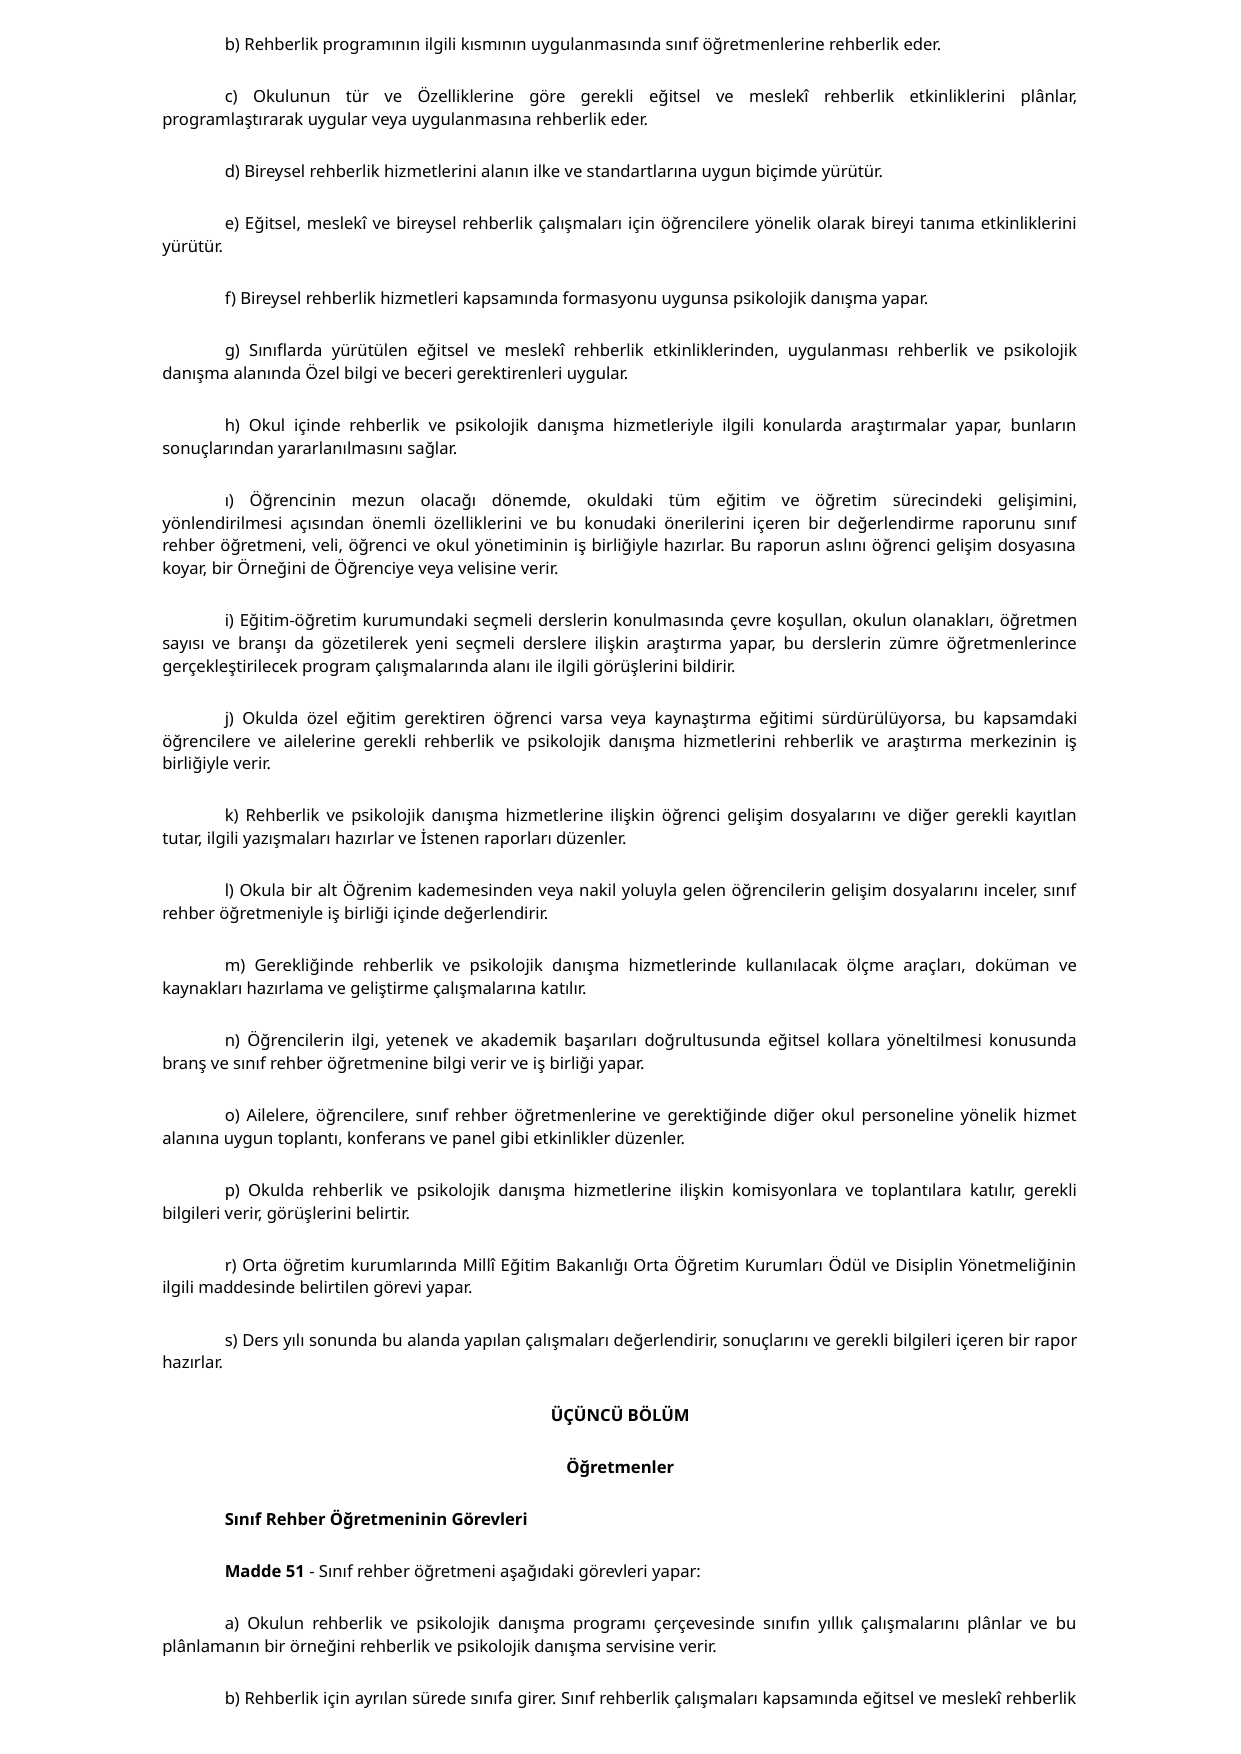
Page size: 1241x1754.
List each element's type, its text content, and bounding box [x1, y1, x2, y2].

table_cell b) Rehberlik programının ilgili kısmının uygulanmasında sınıf öğretmenlerine rehberlik eder. c) Okulunun tür ve Özelliklerine göre gerekli eğitsel ve meslekî rehberlik etkinliklerini plânlar, programlaştırarak uygular veya uygulanmasına rehberlik eder. d) Bireysel rehberlik hizmetlerini alanın ilke ve standartlarına uygun biçimde yürütür. e) Eğitsel, meslekî ve bireysel rehberlik çalışmaları için öğrencilere yönelik olarak bireyi tanıma etkinliklerini yürütür. f) Bireysel rehberlik hizmetleri kapsamında formasyonu uygunsa psikolojik danışma yapar. g) Sınıflarda yürütülen eğitsel ve meslekî rehberlik etkinliklerinden, uygulanması rehberlik ve psikolojik danışma alanında Özel bilgi ve beceri gerektirenleri uygular. h) Okul içinde rehberlik ve psikolojik danışma hizmetleriyle ilgili konularda araştırmalar yapar, bunların sonuçlarından yararlanılmasını sağlar. ı) Öğrencinin mezun olacağı dönemde, okuldaki tüm eğitim ve öğretim sürecindeki gelişimini, yönlendirilmesi açısından önemli özelliklerini ve bu konudaki önerilerini içeren bir değerlendirme raporunu sınıf rehber öğretmeni, veli, öğrenci ve okul yönetiminin iş birliğiyle hazırlar. Bu raporun aslını öğrenci gelişim dosyasına koyar, bir Örneğini de Öğrenciye veya velisine verir. i) Eğitim-öğretim kurumundaki seçmeli derslerin konulmasında çevre koşullan, okulun olanakları, öğretmen sayısı ve branşı da gözetilerek yeni seçmeli derslere ilişkin araştırma yapar, bu derslerin zümre öğretmenlerince gerçekleştirilecek program çalışmalarında alanı ile ilgili görüşlerini bildirir. j) Okulda özel eğitim gerektiren öğrenci varsa veya kaynaştırma eğitimi sürdürülüyorsa, bu kapsamdaki öğrencilere ve ailelerine gerekli rehberlik ve psikolojik danışma hizmetlerini rehberlik ve araştırma merkezinin iş birliğiyle verir. k) Rehberlik ve psikolojik danışma hizmetlerine ilişkin öğrenci gelişim dosyalarını ve diğer gerekli kayıtlan tutar, ilgili yazışmaları hazırlar ve İstenen raporları düzenler. l) Okula bir alt Öğrenim kademesinden veya nakil yoluyla gelen öğrencilerin gelişim dosyalarını inceler, sınıf rehber öğretmeniyle iş birliği içinde değerlendirir. m) Gerekliğinde rehberlik ve psikolojik danışma hizmetlerinde kullanılacak ölçme araçları, doküman ve kaynakları hazırlama ve geliştirme çalışmalarına katılır. n) Öğrencilerin ilgi, yetenek ve akademik başarıları doğrultusunda eğitsel kollara yöneltilmesi konusunda branş ve sınıf rehber öğretmenine bilgi verir ve iş birliği yapar. o) Ailelere, öğrencilere, sınıf rehber öğretmenlerine ve gerektiğinde diğer okul personeline yönelik hizmet alanına uygun toplantı, konferans ve panel gibi etkinlikler düzenler. p) Okulda rehberlik ve psikolojik danışma hizmetlerine ilişkin komisyonlara ve toplantılara katılır, gerekli bilgileri verir, görüşlerini belirtir. r) Orta öğretim kurumlarında Millî Eğitim Bakanlığı Orta Öğretim Kurumları Ödül ve Disiplin Yönetmeliğinin ilgili maddesinde belirtilen görevi yapar. s) Ders yılı sonunda bu alanda yapılan çalışmaları değerlendirir, sonuçlarını ve gerekli bilgileri içeren bir rapor hazırlar. ÜÇÜNCÜ BÖLÜM Öğretmenler Sınıf Rehber Öğretmeninin Görevleri Madde 51 - Sınıf rehber öğretmeni aşağıdaki görevleri yapar: a) Okulun rehberlik ve psikolojik danışma programı çerçevesinde sınıfın yıllık çalışmalarını plânlar ve bu plânlamanın bir örneğini rehberlik ve psikolojik danışma servisine verir. b) Rehberlik için ayrılan sürede sınıfa girer. Sınıf rehberlik çalışmaları kapsamında eğitsel ve meslekî rehberlik [159, 30, 1081, 1712]
